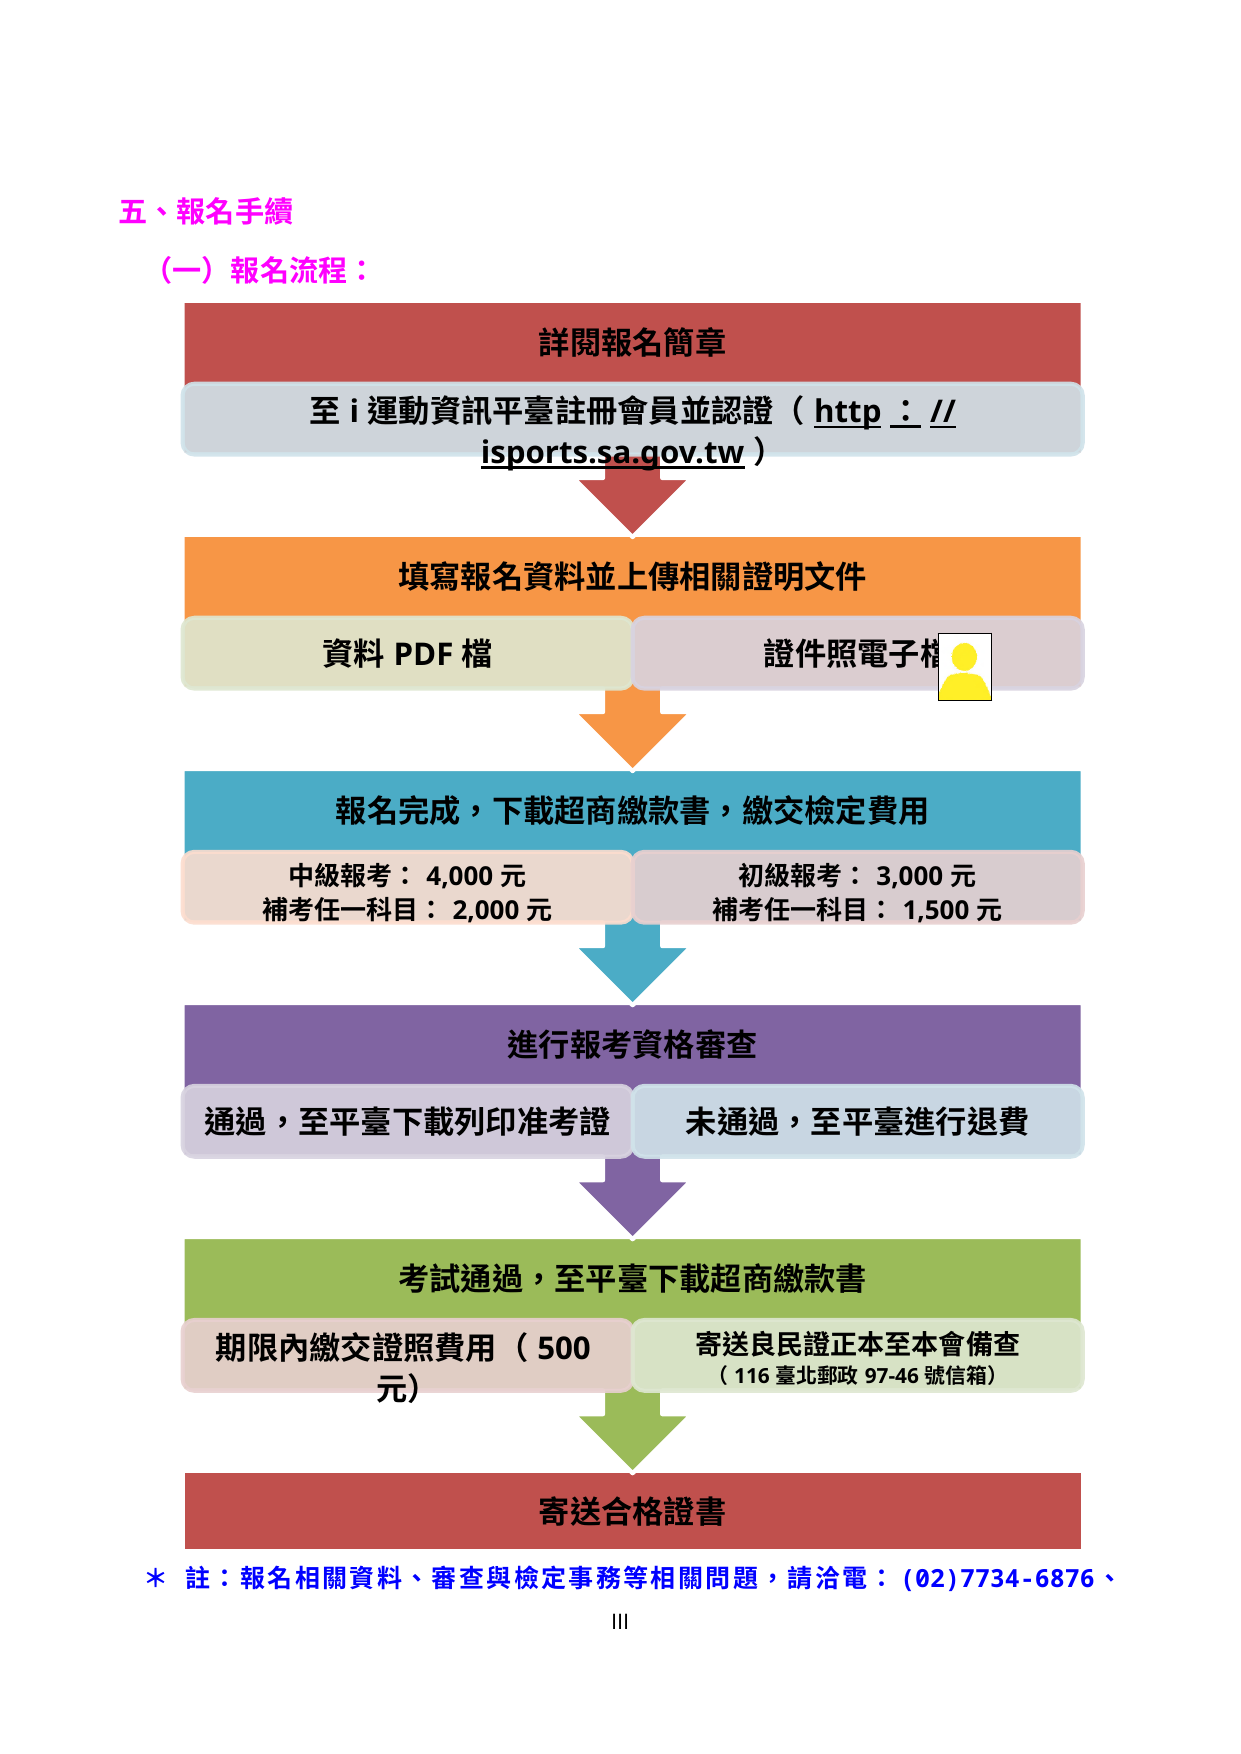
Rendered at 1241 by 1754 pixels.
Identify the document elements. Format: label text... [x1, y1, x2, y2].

subtitle 五、報名手續 [118, 189, 1122, 231]
text ＊ 註：報名相關資料、審查與檢定事務等相關問題，請洽電：(02)7734-6876、 [143, 1559, 1122, 1595]
text （一）報名流程： [143, 248, 1122, 290]
